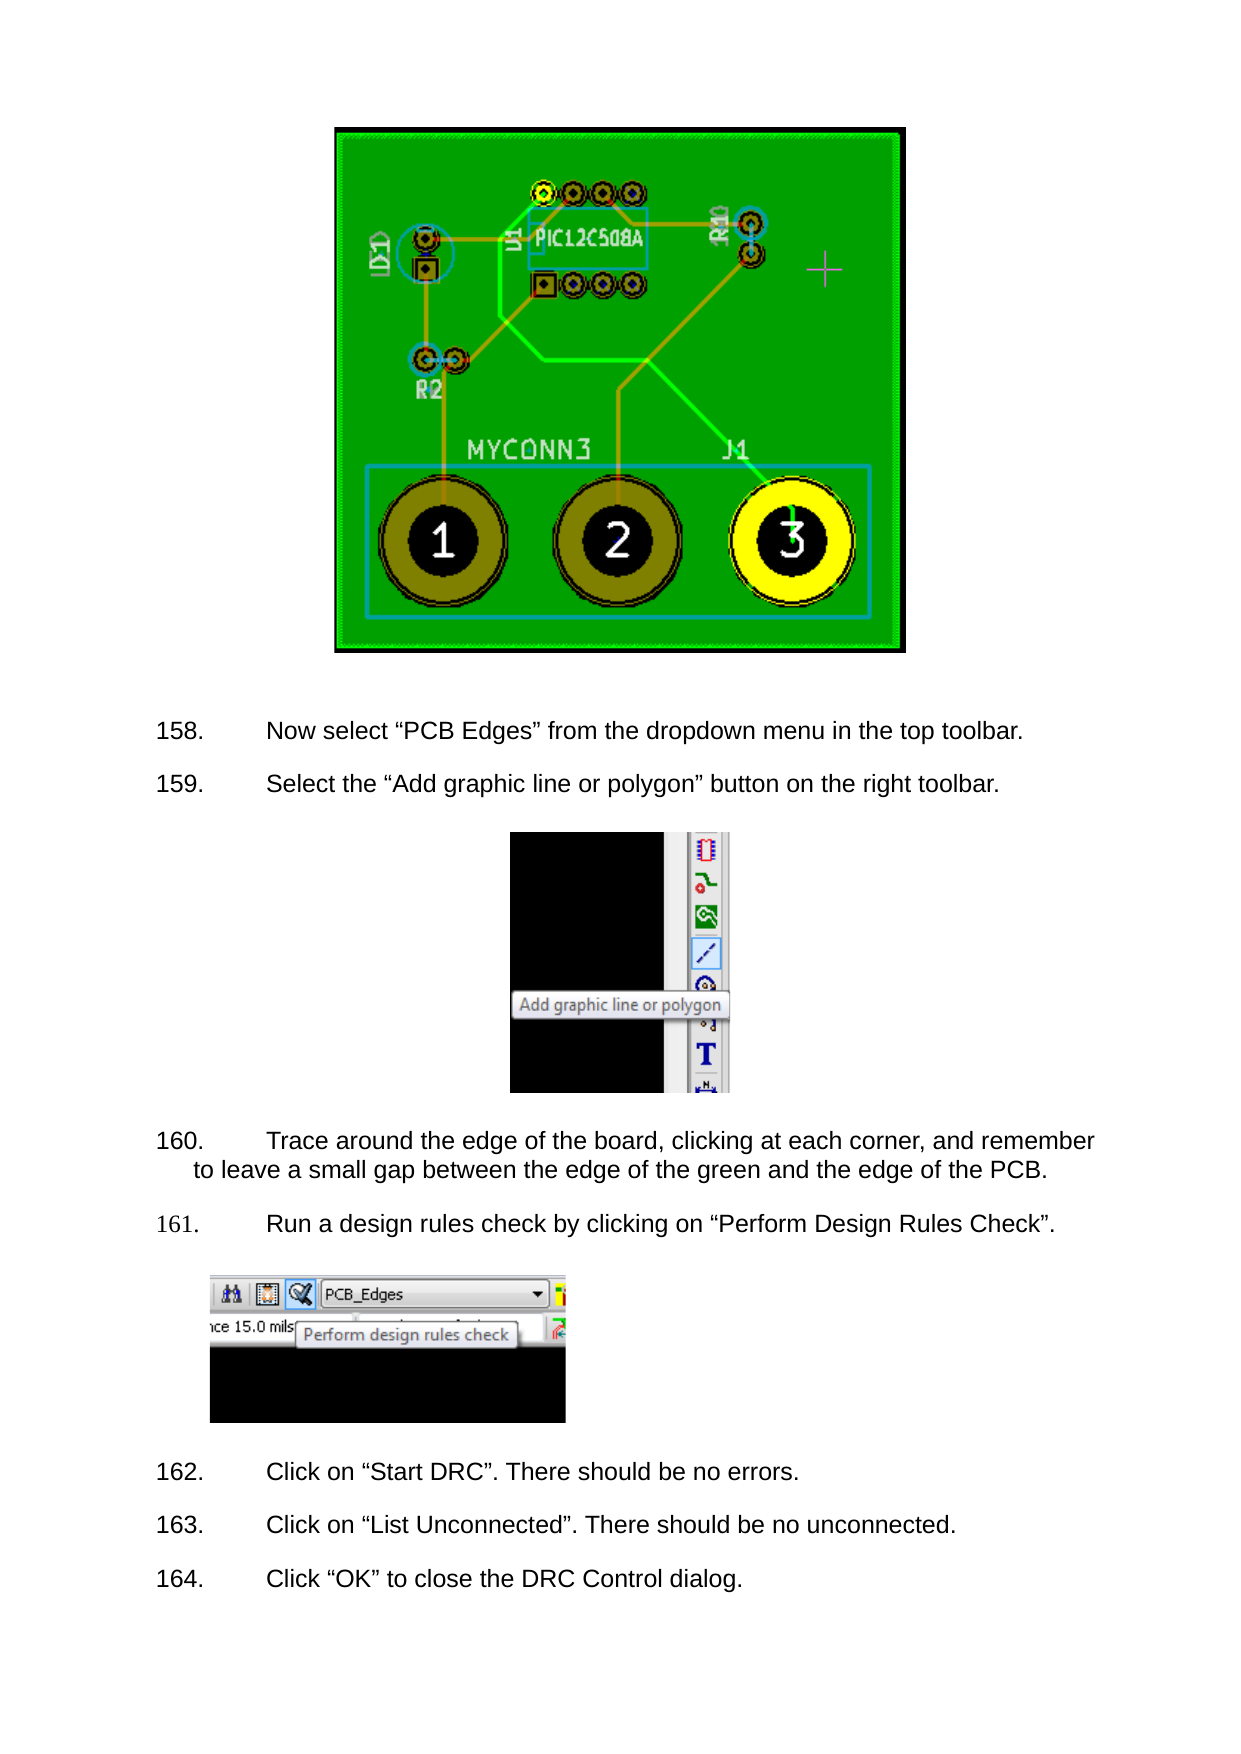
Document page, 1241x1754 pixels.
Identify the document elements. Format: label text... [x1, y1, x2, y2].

list Click “OK” to close the DRC Control dialog. [156, 1564, 1122, 1593]
list Select the “Add graphic line or polygon” button on the right toolbar. [156, 769, 1122, 798]
list Now select “PCB Edges” from the dropdown menu in the top toolbar. [156, 716, 1122, 744]
picture [510, 832, 730, 1093]
list Click on “Start DRC”. There should be no errors. [156, 1457, 1122, 1486]
list Trace around the edge of the board, clicking at each corner, and remember to leave a small gap between the edge of the green and the edge of the PCB. [156, 1126, 1122, 1184]
list Click on “List Unconnected”. There should be no unconnected. [156, 1511, 1122, 1539]
picture [334, 127, 906, 653]
list Run a design rules check by clicking on “Perform Design Rules Check”. [156, 1209, 1122, 1432]
picture [209, 1275, 566, 1423]
